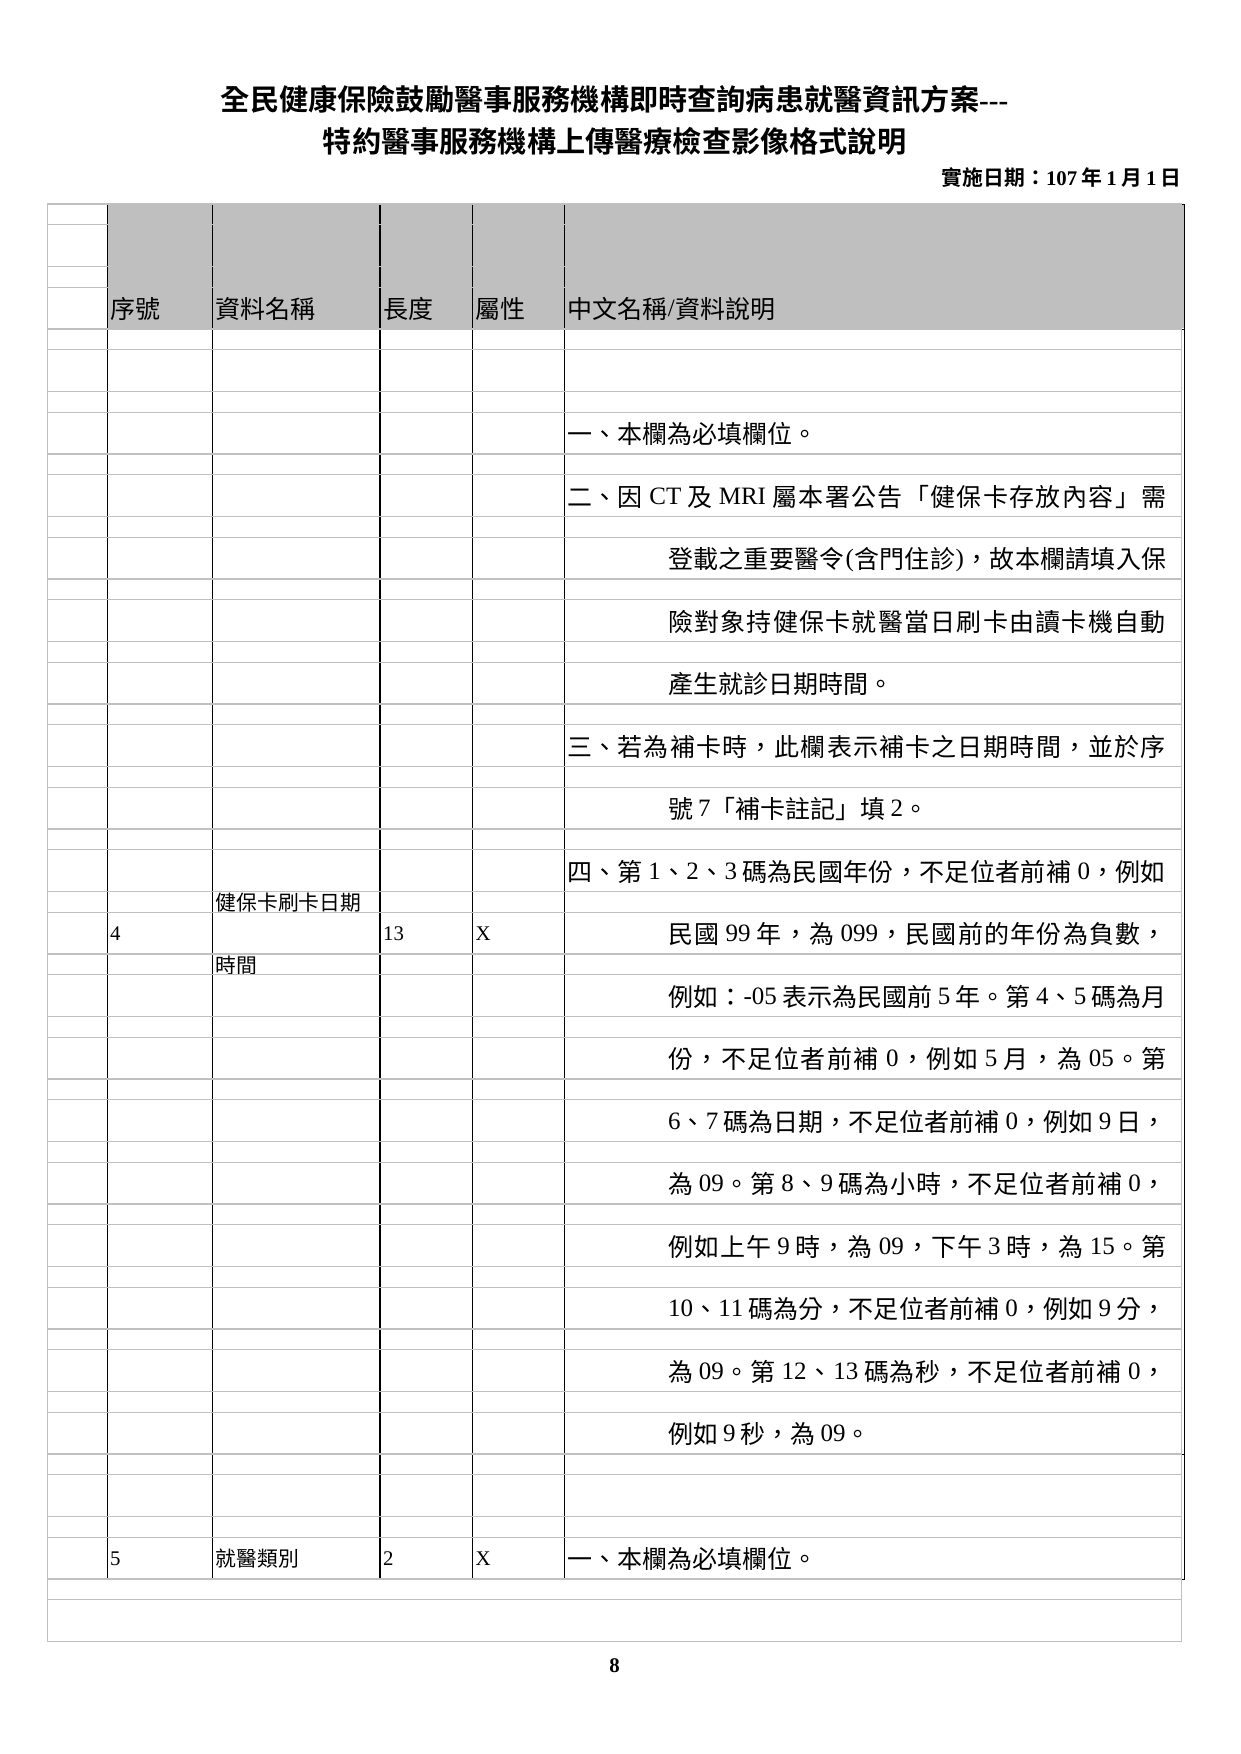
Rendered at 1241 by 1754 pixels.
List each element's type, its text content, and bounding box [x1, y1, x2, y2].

table_cell [381, 1475, 472, 1516]
table_cell [381, 788, 472, 828]
table_cell [473, 642, 564, 662]
table_cell [108, 413, 212, 453]
table_cell X [473, 1538, 564, 1578]
table_cell [381, 850, 472, 891]
table_cell [381, 1267, 472, 1287]
table_cell [108, 1225, 212, 1266]
table_cell 健保卡刷卡日期時間 [213, 413, 379, 453]
table_cell [381, 455, 472, 474]
table_cell 健保卡刷卡日期時間 [213, 1392, 379, 1412]
table_cell [473, 1163, 564, 1203]
table_cell [473, 1392, 564, 1412]
table_cell 本欄為必填欄位。 因CT及MRI屬本署公告「健保卡存放內容」需登載之重要醫令(含門住診)，故本欄請填入保險對象持健保卡就醫當日刷卡由讀卡機自動產生就診日期時間。 若為補卡時，此欄表示補卡之日期時間，並於序號7「補卡註記」填2。 第1、2、3碼為民國年份，不足位者前補0，例如民國99年，為099，民國前的年份為負數，例如：-05表示為民國前5年。第4、5碼為月份，不足位者前補0，例如5月，為05。第6、7碼為日期，不足位者前補0，例如9日，為09。第8、9碼為小時，不足位者前補0，例如上午9時，為09，下午3時，為15。第10、11碼為分，不足位者前補0，例如9分，為09。第12、13碼為秒，不足位者前補0，例如9秒，為09。 [565, 1288, 1181, 1328]
table_cell [381, 1225, 472, 1266]
table_cell [473, 1475, 564, 1516]
table_cell [381, 1517, 472, 1537]
table_cell 健保卡刷卡日期時間 [213, 455, 379, 474]
table_cell 健保卡刷卡日期時間 [213, 1288, 379, 1328]
table_cell [108, 1455, 212, 1474]
table_header [565, 267, 1181, 287]
table_cell 健保卡刷卡日期時間 [213, 1225, 379, 1266]
table_cell [381, 955, 472, 974]
table_cell [108, 830, 212, 849]
table_cell 健保卡刷卡日期時間 [213, 1205, 379, 1224]
table_cell 本欄為必填欄位。 因CT及MRI屬本署公告「健保卡存放內容」需登載之重要醫令(含門住診)，故本欄請填入保險對象持健保卡就醫當日刷卡由讀卡機自動產生就診日期時間。 若為補卡時，此欄表示補卡之日期時間，並於序號7「補卡註記」填2。 第1、2、3碼為民國年份，不足位者前補0，例如民國99年，為099，民國前的年份為負數，例如：-05表示為民國前5年。第4、5碼為月份，不足位者前補0，例如5月，為05。第6、7碼為日期，不足位者前補0，例如9日，為09。第8、9碼為小時，不足位者前補0，例如上午9時，為09，下午3時，為15。第10、11碼為分，不足位者前補0，例如9分，為09。第12、13碼為秒，不足位者前補0，例如9秒，為09。 [565, 1350, 1181, 1391]
table_cell 本欄為必填欄位。 因CT及MRI屬本署公告「健保卡存放內容」需登載之重要醫令(含門住診)，故本欄請填入保險對象持健保卡就醫當日刷卡由讀卡機自動產生就診日期時間。 若為補卡時，此欄表示補卡之日期時間，並於序號7「補卡註記」填2。 第1、2、3碼為民國年份，不足位者前補0，例如民國99年，為099，民國前的年份為負數，例如：-05表示為民國前5年。第4、5碼為月份，不足位者前補0，例如5月，為05。第6、7碼為日期，不足位者前補0，例如9日，為09。第8、9碼為小時，不足位者前補0，例如上午9時，為09，下午3時，為15。第10、11碼為分，不足位者前補0，例如9分，為09。第12、13碼為秒，不足位者前補0，例如9秒，為09。 [565, 600, 1181, 641]
table_cell [108, 455, 212, 474]
table_cell 健保卡刷卡日期時間 [309, 892, 379, 912]
table_cell 健保卡刷卡日期時間 [213, 1100, 379, 1141]
table_cell [213, 1475, 379, 1516]
table_cell [108, 1017, 212, 1037]
table_cell 健保卡刷卡日期時間 [230, 955, 379, 974]
table_header [108, 205, 212, 224]
table_cell [473, 1017, 564, 1037]
table_cell 本欄為必填欄位。 因CT及MRI屬本署公告「健保卡存放內容」需登載之重要醫令(含門住診)，故本欄請填入保險對象持健保卡就醫當日刷卡由讀卡機自動產生就診日期時間。 若為補卡時，此欄表示補卡之日期時間，並於序號7「補卡註記」填2。 第1、2、3碼為民國年份，不足位者前補0，例如民國99年，為099，民國前的年份為負數，例如：-05表示為民國前5年。第4、5碼為月份，不足位者前補0，例如5月，為05。第6、7碼為日期，不足位者前補0，例如9日，為09。第8、9碼為小時，不足位者前補0，例如上午9時，為09，下午3時，為15。第10、11碼為分，不足位者前補0，例如9分，為09。第12、13碼為秒，不足位者前補0，例如9秒，為09。 [565, 580, 1181, 599]
table_header [381, 225, 472, 266]
table_cell [381, 1330, 472, 1349]
table_cell 本欄為必填欄位。 因CT及MRI屬本署公告「健保卡存放內容」需登載之重要醫令(含門住診)，故本欄請填入保險對象持健保卡就醫當日刷卡由讀卡機自動產生就診日期時間。 若為補卡時，此欄表示補卡之日期時間，並於序號7「補卡註記」填2。 第1、2、3碼為民國年份，不足位者前補0，例如民國99年，為099，民國前的年份為負數，例如：-05表示為民國前5年。第4、5碼為月份，不足位者前補0，例如5月，為05。第6、7碼為日期，不足位者前補0，例如9日，為09。第8、9碼為小時，不足位者前補0，例如上午9時，為09，下午3時，為15。第10、11碼為分，不足位者前補0，例如9分，為09。第12、13碼為秒，不足位者前補0，例如9秒，為09。 [565, 642, 1181, 662]
table_cell [381, 642, 472, 662]
table_cell 本欄為必填欄位。 因CT及MRI屬本署公告「健保卡存放內容」需登載之重要醫令(含門住診)，故本欄請填入保險對象持健保卡就醫當日刷卡由讀卡機自動產生就診日期時間。 若為補卡時，此欄表示補卡之日期時間，並於序號7「補卡註記」填2。 第1、2、3碼為民國年份，不足位者前補0，例如民國99年，為099，民國前的年份為負數，例如：-05表示為民國前5年。第4、5碼為月份，不足位者前補0，例如5月，為05。第6、7碼為日期，不足位者前補0，例如9日，為09。第8、9碼為小時，不足位者前補0，例如上午9時，為09，下午3時，為15。第10、11碼為分，不足位者前補0，例如9分，為09。第12、13碼為秒，不足位者前補0，例如9秒，為09。 [565, 517, 1181, 537]
table_cell 健保卡刷卡日期時間 [213, 1017, 379, 1037]
table_cell [381, 1038, 472, 1078]
table_cell [473, 892, 564, 912]
table_cell [473, 538, 564, 578]
table_cell 本欄為必填欄位。 因CT及MRI屬本署公告「健保卡存放內容」需登載之重要醫令(含門住診)，故本欄請填入保險對象持健保卡就醫當日刷卡由讀卡機自動產生就診日期時間。 若為補卡時，此欄表示補卡之日期時間，並於序號7「補卡註記」填2。 第1、2、3碼為民國年份，不足位者前補0，例如民國99年，為099，民國前的年份為負數，例如：-05表示為民國前5年。第4、5碼為月份，不足位者前補0，例如5月，為05。第6、7碼為日期，不足位者前補0，例如9日，為09。第8、9碼為小時，不足位者前補0，例如上午9時，為09，下午3時，為15。第10、11碼為分，不足位者前補0，例如9分，為09。第12、13碼為秒，不足位者前補0，例如9秒，為09。 [565, 1225, 1181, 1266]
table_cell [108, 767, 212, 787]
table_cell 本欄為必填欄位。 因CT及MRI屬本署公告「健保卡存放內容」需登載之重要醫令(含門住診)，故本欄請填入保險對象持健保卡就醫當日刷卡由讀卡機自動產生就診日期時間。 若為補卡時，此欄表示補卡之日期時間，並於序號7「補卡註記」填2。 第1、2、3碼為民國年份，不足位者前補0，例如民國99年，為099，民國前的年份為負數，例如：-05表示為民國前5年。第4、5碼為月份，不足位者前補0，例如5月，為05。第6、7碼為日期，不足位者前補0，例如9日，為09。第8、9碼為小時，不足位者前補0，例如上午9時，為09，下午3時，為15。第10、11碼為分，不足位者前補0，例如9分，為09。第12、13碼為秒，不足位者前補0，例如9秒，為09。 [565, 955, 1181, 974]
table_cell 健保卡刷卡日期時間 [213, 642, 379, 662]
table_header [381, 205, 472, 224]
table_cell [473, 1225, 564, 1266]
table_cell [473, 330, 564, 349]
table_cell [381, 892, 472, 912]
table_cell [473, 975, 564, 1016]
table_cell 健保卡刷卡日期時間 [213, 1163, 379, 1203]
table_cell [108, 788, 212, 828]
table_cell 5 [108, 1538, 212, 1578]
table_cell 健保卡刷卡日期時間 [213, 850, 379, 891]
table_cell [108, 725, 212, 766]
table_cell 健保卡刷卡日期時間 [213, 975, 379, 1016]
table_cell 本欄為必填欄位。 因CT及MRI屬本署公告「健保卡存放內容」需登載之重要醫令(含門住診)，故本欄請填入保險對象持健保卡就醫當日刷卡由讀卡機自動產生就診日期時間。 若為補卡時，此欄表示補卡之日期時間，並於序號7「補卡註記」填2。 第1、2、3碼為民國年份，不足位者前補0，例如民國99年，為099，民國前的年份為負數，例如：-05表示為民國前5年。第4、5碼為月份，不足位者前補0，例如5月，為05。第6、7碼為日期，不足位者前補0，例如9日，為09。第8、9碼為小時，不足位者前補0，例如上午9時，為09，下午3時，為15。第10、11碼為分，不足位者前補0，例如9分，為09。第12、13碼為秒，不足位者前補0，例如9秒，為09。 [565, 1038, 1181, 1078]
table_cell [473, 517, 564, 537]
table_cell [381, 705, 472, 724]
table_cell [381, 1413, 472, 1453]
table_cell 健保卡刷卡日期時間 [213, 725, 379, 766]
table_cell [108, 1475, 212, 1516]
table_cell [108, 1100, 212, 1141]
table_cell [473, 1330, 564, 1349]
table_cell [108, 1163, 212, 1203]
table_cell [108, 663, 212, 703]
table_cell 健保卡刷卡日期時間 [213, 538, 379, 578]
table_cell 本欄為必填欄位。 因CT及MRI屬本署公告「健保卡存放內容」需登載之重要醫令(含門住診)，故本欄請填入保險對象持健保卡就醫當日刷卡由讀卡機自動產生就診日期時間。 若為補卡時，此欄表示補卡之日期時間，並於序號7「補卡註記」填2。 第1、2、3碼為民國年份，不足位者前補0，例如民國99年，為099，民國前的年份為負數，例如：-05表示為民國前5年。第4、5碼為月份，不足位者前補0，例如5月，為05。第6、7碼為日期，不足位者前補0，例如9日，為09。第8、9碼為小時，不足位者前補0，例如上午9時，為09，下午3時，為15。第10、11碼為分，不足位者前補0，例如9分，為09。第12、13碼為秒，不足位者前補0，例如9秒，為09。 [565, 392, 1181, 412]
table_cell [108, 892, 212, 912]
table_cell [473, 705, 564, 724]
table_cell 4 [108, 913, 212, 953]
table_cell [381, 830, 472, 849]
table_cell [473, 1100, 564, 1141]
table_cell 健保卡刷卡日期時間 [213, 392, 379, 412]
table_cell 本欄為必填欄位。 因CT及MRI屬本署公告「健保卡存放內容」需登載之重要醫令(含門住診)，故本欄請填入保險對象持健保卡就醫當日刷卡由讀卡機自動產生就診日期時間。 若為補卡時，此欄表示補卡之日期時間，並於序號7「補卡註記」填2。 第1、2、3碼為民國年份，不足位者前補0，例如民國99年，為099，民國前的年份為負數，例如：-05表示為民國前5年。第4、5碼為月份，不足位者前補0，例如5月，為05。第6、7碼為日期，不足位者前補0，例如9日，為09。第8、9碼為小時，不足位者前補0，例如上午9時，為09，下午3時，為15。第10、11碼為分，不足位者前補0，例如9分，為09。第12、13碼為秒，不足位者前補0，例如9秒，為09。 [565, 1392, 1181, 1412]
table_cell 本欄為必填欄位。 因CT及MRI屬本署公告「健保卡存放內容」需登載之重要醫令(含門住診)，故本欄請填入保險對象持健保卡就醫當日刷卡由讀卡機自動產生就診日期時間。 若為補卡時，此欄表示補卡之日期時間，並於序號7「補卡註記」填2。 第1、2、3碼為民國年份，不足位者前補0，例如民國99年，為099，民國前的年份為負數，例如：-05表示為民國前5年。第4、5碼為月份，不足位者前補0，例如5月，為05。第6、7碼為日期，不足位者前補0，例如9日，為09。第8、9碼為小時，不足位者前補0，例如上午9時，為09，下午3時，為15。第10、11碼為分，不足位者前補0，例如9分，為09。第12、13碼為秒，不足位者前補0，例如9秒，為09。 [565, 1413, 1181, 1453]
table_cell 健保卡刷卡日期時間 [213, 475, 379, 516]
table_cell [473, 767, 564, 787]
table_cell [381, 725, 472, 766]
table_header [565, 205, 1181, 224]
table_cell [381, 1350, 472, 1391]
table_cell 本欄為必填欄位。 因CT及MRI屬本署公告「健保卡存放內容」需登載之重要醫令(含門住診)，故本欄請填入保險對象持健保卡就醫當日刷卡由讀卡機自動產生就診日期時間。 若為補卡時，此欄表示補卡之日期時間，並於序號7「補卡註記」填2。 第1、2、3碼為民國年份，不足位者前補0，例如民國99年，為099，民國前的年份為負數，例如：-05表示為民國前5年。第4、5碼為月份，不足位者前補0，例如5月，為05。第6、7碼為日期，不足位者前補0，例如9日，為09。第8、9碼為小時，不足位者前補0，例如上午9時，為09，下午3時，為15。第10、11碼為分，不足位者前補0，例如9分，為09。第12、13碼為秒，不足位者前補0，例如9秒，為09。 [565, 725, 1181, 766]
table_cell [381, 475, 472, 516]
table_cell [473, 580, 564, 599]
table_cell [381, 1392, 472, 1412]
table_cell [473, 392, 564, 412]
table_cell 本欄為必填欄位。 因CT及MRI屬本署公告「健保卡存放內容」需登載之重要醫令(含門住診)，故本欄請填入保險對象持健保卡就醫當日刷卡由讀卡機自動產生就診日期時間。 若為補卡時，此欄表示補卡之日期時間，並於序號7「補卡註記」填2。 第1、2、3碼為民國年份，不足位者前補0，例如民國99年，為099，民國前的年份為負數，例如：-05表示為民國前5年。第4、5碼為月份，不足位者前補0，例如5月，為05。第6、7碼為日期，不足位者前補0，例如9日，為09。第8、9碼為小時，不足位者前補0，例如上午9時，為09，下午3時，為15。第10、11碼為分，不足位者前補0，例如9分，為09。第12、13碼為秒，不足位者前補0，例如9秒，為09。 [565, 913, 1181, 953]
table_cell [473, 1142, 564, 1162]
table_cell [381, 1017, 472, 1037]
table_cell [108, 1350, 212, 1391]
table_cell [381, 600, 472, 641]
table_cell [108, 350, 212, 391]
table_cell 本欄為必填欄位。 依保險對象持健保卡就醫登錄之就醫類別。 就醫類別代碼如下： 須累計就醫序號及扣除就醫可用次數之註記 :00門診高利用保險對象指定就醫作業、01西醫門診、02 牙醫門診、03中醫門診、04急診、05 住院、06門診轉診就醫、07門診手術後之回診、08住院患者出院之回診。 不須累計就醫序號及不扣除就醫可用次數之註記：AA同一療程之項目以六次以內治療為限者、AB以同一療程之項目屬"非"六次以內治療為限者、AC預防保健、AD職業傷害或職業病門（急）診、AE慢性病連續處方箋領藥、AF藥局調劑、AG排程檢查、AH居家照護（第二次以後）、 AI： 同日同醫師看診（第二次以後）、BA門（急）診當次轉住院之入院、 BB出院 、BC急診中、住院中執行項目、BD急診第二日﹝含﹞以後之離院、 BE職業傷害或職業病之住院、 CA：其他規定不須累計就醫序號即不扣除就醫次數者、 DA門診轉出、DB門診手術後需於7日內之一次回診、DC住院患者出院後需於7日內之一次回診者。 BF:繼續住院依規定分段結清者，切帳申報時(如長期住院60天以上切帳)需登錄一筆BF不須累計就醫序號及不扣除就醫可用次數之註記 ，並連線即時查保。 [565, 1455, 1181, 1474]
table_cell [381, 1455, 472, 1474]
table_cell [108, 642, 212, 662]
table_cell [473, 830, 564, 849]
table_cell [381, 330, 472, 349]
table_cell [213, 1455, 379, 1474]
table_cell [108, 1142, 212, 1162]
table_cell 健保卡刷卡日期時間 [213, 1142, 379, 1162]
table_cell [473, 1517, 564, 1537]
table_cell 健保卡刷卡日期時間 [213, 955, 231, 974]
table_cell 健保卡刷卡日期時間 [213, 517, 379, 537]
table_cell [473, 1455, 564, 1474]
table_header [213, 225, 379, 266]
table_cell 健保卡刷卡日期時間 [268, 892, 307, 912]
table_header 長度 [381, 288, 472, 328]
table_cell 本欄為必填欄位。 因CT及MRI屬本署公告「健保卡存放內容」需登載之重要醫令(含門住診)，故本欄請填入保險對象持健保卡就醫當日刷卡由讀卡機自動產生就診日期時間。 若為補卡時，此欄表示補卡之日期時間，並於序號7「補卡註記」填2。 第1、2、3碼為民國年份，不足位者前補0，例如民國99年，為099，民國前的年份為負數，例如：-05表示為民國前5年。第4、5碼為月份，不足位者前補0，例如5月，為05。第6、7碼為日期，不足位者前補0，例如9日，為09。第8、9碼為小時，不足位者前補0，例如上午9時，為09，下午3時，為15。第10、11碼為分，不足位者前補0，例如9分，為09。第12、13碼為秒，不足位者前補0，例如9秒，為09。 [565, 767, 1181, 787]
table_cell 本欄為必填欄位。 因CT及MRI屬本署公告「健保卡存放內容」需登載之重要醫令(含門住診)，故本欄請填入保險對象持健保卡就醫當日刷卡由讀卡機自動產生就診日期時間。 若為補卡時，此欄表示補卡之日期時間，並於序號7「補卡註記」填2。 第1、2、3碼為民國年份，不足位者前補0，例如民國99年，為099，民國前的年份為負數，例如：-05表示為民國前5年。第4、5碼為月份，不足位者前補0，例如5月，為05。第6、7碼為日期，不足位者前補0，例如9日，為09。第8、9碼為小時，不足位者前補0，例如上午9時，為09，下午3時，為15。第10、11碼為分，不足位者前補0，例如9分，為09。第12、13碼為秒，不足位者前補0，例如9秒，為09。 [565, 350, 1181, 391]
table_cell [108, 1392, 212, 1412]
table_cell 健保卡刷卡日期時間 [213, 788, 379, 828]
table_cell 本欄為必填欄位。 因CT及MRI屬本署公告「健保卡存放內容」需登載之重要醫令(含門住診)，故本欄請填入保險對象持健保卡就醫當日刷卡由讀卡機自動產生就診日期時間。 若為補卡時，此欄表示補卡之日期時間，並於序號7「補卡註記」填2。 第1、2、3碼為民國年份，不足位者前補0，例如民國99年，為099，民國前的年份為負數，例如：-05表示為民國前5年。第4、5碼為月份，不足位者前補0，例如5月，為05。第6、7碼為日期，不足位者前補0，例如9日，為09。第8、9碼為小時，不足位者前補0，例如上午9時，為09，下午3時，為15。第10、11碼為分，不足位者前補0，例如9分，為09。第12、13碼為秒，不足位者前補0，例如9秒，為09。 [565, 705, 1181, 724]
table_cell [108, 1288, 212, 1328]
table_cell 健保卡刷卡日期時間 [213, 1413, 379, 1453]
table_cell [108, 330, 212, 349]
table_cell 本欄為必填欄位。 因CT及MRI屬本署公告「健保卡存放內容」需登載之重要醫令(含門住診)，故本欄請填入保險對象持健保卡就醫當日刷卡由讀卡機自動產生就診日期時間。 若為補卡時，此欄表示補卡之日期時間，並於序號7「補卡註記」填2。 第1、2、3碼為民國年份，不足位者前補0，例如民國99年，為099，民國前的年份為負數，例如：-05表示為民國前5年。第4、5碼為月份，不足位者前補0，例如5月，為05。第6、7碼為日期，不足位者前補0，例如9日，為09。第8、9碼為小時，不足位者前補0，例如上午9時，為09，下午3時，為15。第10、11碼為分，不足位者前補0，例如9分，為09。第12、13碼為秒，不足位者前補0，例如9秒，為09。 [565, 1205, 1181, 1224]
table_header [213, 205, 379, 224]
table_cell [381, 517, 472, 537]
table_cell [108, 1413, 212, 1453]
table_header [108, 225, 212, 266]
table_header 中文名稱/資料說明 [565, 288, 1181, 328]
table_header [213, 267, 379, 287]
table_cell 健保卡刷卡日期時間 [213, 330, 379, 349]
table_cell 本欄為必填欄位。 因CT及MRI屬本署公告「健保卡存放內容」需登載之重要醫令(含門住診)，故本欄請填入保險對象持健保卡就醫當日刷卡由讀卡機自動產生就診日期時間。 若為補卡時，此欄表示補卡之日期時間，並於序號7「補卡註記」填2。 第1、2、3碼為民國年份，不足位者前補0，例如民國99年，為099，民國前的年份為負數，例如：-05表示為民國前5年。第4、5碼為月份，不足位者前補0，例如5月，為05。第6、7碼為日期，不足位者前補0，例如9日，為09。第8、9碼為小時，不足位者前補0，例如上午9時，為09，下午3時，為15。第10、11碼為分，不足位者前補0，例如9分，為09。第12、13碼為秒，不足位者前補0，例如9秒，為09。 [565, 1330, 1181, 1349]
table_cell 本欄為必填欄位。 因CT及MRI屬本署公告「健保卡存放內容」需登載之重要醫令(含門住診)，故本欄請填入保險對象持健保卡就醫當日刷卡由讀卡機自動產生就診日期時間。 若為補卡時，此欄表示補卡之日期時間，並於序號7「補卡註記」填2。 第1、2、3碼為民國年份，不足位者前補0，例如民國99年，為099，民國前的年份為負數，例如：-05表示為民國前5年。第4、5碼為月份，不足位者前補0，例如5月，為05。第6、7碼為日期，不足位者前補0，例如9日，為09。第8、9碼為小時，不足位者前補0，例如上午9時，為09，下午3時，為15。第10、11碼為分，不足位者前補0，例如9分，為09。第12、13碼為秒，不足位者前補0，例如9秒，為09。 [565, 975, 1181, 1016]
table_cell 健保卡刷卡日期時間 [213, 830, 379, 849]
table_cell [473, 725, 564, 766]
table_cell 本欄為必填欄位。 依保險對象持健保卡就醫登錄之就醫類別。 就醫類別代碼如下： 須累計就醫序號及扣除就醫可用次數之註記 :00門診高利用保險對象指定就醫作業、01西醫門診、02 牙醫門診、03中醫門診、04急診、05 住院、06門診轉診就醫、07門診手術後之回診、08住院患者出院之回診。 不須累計就醫序號及不扣除就醫可用次數之註記：AA同一療程之項目以六次以內治療為限者、AB以同一療程之項目屬"非"六次以內治療為限者、AC預防保健、AD職業傷害或職業病門（急）診、AE慢性病連續處方箋領藥、AF藥局調劑、AG排程檢查、AH居家照護（第二次以後）、 AI： 同日同醫師看診（第二次以後）、BA門（急）診當次轉住院之入院、 BB出院 、BC急診中、住院中執行項目、BD急診第二日﹝含﹞以後之離院、 BE職業傷害或職業病之住院、 CA：其他規定不須累計就醫序號即不扣除就醫次數者、 DA門診轉出、DB門診手術後需於7日內之一次回診、DC住院患者出院後需於7日內之一次回診者。 BF:繼續住院依規定分段結清者，切帳申報時(如長期住院60天以上切帳)需登錄一筆BF不須累計就醫序號及不扣除就醫可用次數之註記 ，並連線即時查保。 [565, 1475, 1181, 1516]
table_cell 本欄為必填欄位。 依保險對象持健保卡就醫登錄之就醫類別。 就醫類別代碼如下： 須累計就醫序號及扣除就醫可用次數之註記 :00門診高利用保險對象指定就醫作業、01西醫門診、02 牙醫門診、03中醫門診、04急診、05 住院、06門診轉診就醫、07門診手術後之回診、08住院患者出院之回診。 不須累計就醫序號及不扣除就醫可用次數之註記：AA同一療程之項目以六次以內治療為限者、AB以同一療程之項目屬"非"六次以內治療為限者、AC預防保健、AD職業傷害或職業病門（急）診、AE慢性病連續處方箋領藥、AF藥局調劑、AG排程檢查、AH居家照護（第二次以後）、 AI： 同日同醫師看診（第二次以後）、BA門（急）診當次轉住院之入院、 BB出院 、BC急診中、住院中執行項目、BD急診第二日﹝含﹞以後之離院、 BE職業傷害或職業病之住院、 CA：其他規定不須累計就醫序號即不扣除就醫次數者、 DA門診轉出、DB門診手術後需於7日內之一次回診、DC住院患者出院後需於7日內之一次回診者。 BF:繼續住院依規定分段結清者，切帳申報時(如長期住院60天以上切帳)需登錄一筆BF不須累計就醫序號及不扣除就醫可用次數之註記 ，並連線即時查保。 [565, 1517, 1181, 1537]
table_cell [473, 455, 564, 474]
table_cell [473, 1350, 564, 1391]
table_cell [473, 1080, 564, 1099]
table_cell [473, 1413, 564, 1453]
table_cell [108, 392, 212, 412]
table_cell [381, 1288, 472, 1328]
table_cell 本欄為必填欄位。 因CT及MRI屬本署公告「健保卡存放內容」需登載之重要醫令(含門住診)，故本欄請填入保險對象持健保卡就醫當日刷卡由讀卡機自動產生就診日期時間。 若為補卡時，此欄表示補卡之日期時間，並於序號7「補卡註記」填2。 第1、2、3碼為民國年份，不足位者前補0，例如民國99年，為099，民國前的年份為負數，例如：-05表示為民國前5年。第4、5碼為月份，不足位者前補0，例如5月，為05。第6、7碼為日期，不足位者前補0，例如9日，為09。第8、9碼為小時，不足位者前補0，例如上午9時，為09，下午3時，為15。第10、11碼為分，不足位者前補0，例如9分，為09。第12、13碼為秒，不足位者前補0，例如9秒，為09。 [565, 788, 1181, 828]
table_cell 本欄為必填欄位。 因CT及MRI屬本署公告「健保卡存放內容」需登載之重要醫令(含門住診)，故本欄請填入保險對象持健保卡就醫當日刷卡由讀卡機自動產生就診日期時間。 若為補卡時，此欄表示補卡之日期時間，並於序號7「補卡註記」填2。 第1、2、3碼為民國年份，不足位者前補0，例如民國99年，為099，民國前的年份為負數，例如：-05表示為民國前5年。第4、5碼為月份，不足位者前補0，例如5月，為05。第6、7碼為日期，不足位者前補0，例如9日，為09。第8、9碼為小時，不足位者前補0，例如上午9時，為09，下午3時，為15。第10、11碼為分，不足位者前補0，例如9分，為09。第12、13碼為秒，不足位者前補0，例如9秒，為09。 [565, 455, 1181, 474]
table_cell [381, 975, 472, 1016]
table_cell [108, 850, 212, 891]
table_cell 健保卡刷卡日期時間 [213, 1350, 379, 1391]
table_header 資料名稱 [213, 288, 379, 328]
table_cell [381, 767, 472, 787]
table_cell 本欄為必填欄位。 因CT及MRI屬本署公告「健保卡存放內容」需登載之重要醫令(含門住診)，故本欄請填入保險對象持健保卡就醫當日刷卡由讀卡機自動產生就診日期時間。 若為補卡時，此欄表示補卡之日期時間，並於序號7「補卡註記」填2。 第1、2、3碼為民國年份，不足位者前補0，例如民國99年，為099，民國前的年份為負數，例如：-05表示為民國前5年。第4、5碼為月份，不足位者前補0，例如5月，為05。第6、7碼為日期，不足位者前補0，例如9日，為09。第8、9碼為小時，不足位者前補0，例如上午9時，為09，下午3時，為15。第10、11碼為分，不足位者前補0，例如9分，為09。第12、13碼為秒，不足位者前補0，例如9秒，為09。 [565, 538, 1181, 578]
table_cell [108, 600, 212, 641]
table_cell 健保卡刷卡日期時間 [213, 600, 379, 641]
table_cell [108, 1330, 212, 1349]
table_cell 本欄為必填欄位。 因CT及MRI屬本署公告「健保卡存放內容」需登載之重要醫令(含門住診)，故本欄請填入保險對象持健保卡就醫當日刷卡由讀卡機自動產生就診日期時間。 若為補卡時，此欄表示補卡之日期時間，並於序號7「補卡註記」填2。 第1、2、3碼為民國年份，不足位者前補0，例如民國99年，為099，民國前的年份為負數，例如：-05表示為民國前5年。第4、5碼為月份，不足位者前補0，例如5月，為05。第6、7碼為日期，不足位者前補0，例如9日，為09。第8、9碼為小時，不足位者前補0，例如上午9時，為09，下午3時，為15。第10、11碼為分，不足位者前補0，例如9分，為09。第12、13碼為秒，不足位者前補0，例如9秒，為09。 [565, 1100, 1181, 1141]
table_header [473, 267, 564, 287]
table_cell 本欄為必填欄位。 因CT及MRI屬本署公告「健保卡存放內容」需登載之重要醫令(含門住診)，故本欄請填入保險對象持健保卡就醫當日刷卡由讀卡機自動產生就診日期時間。 若為補卡時，此欄表示補卡之日期時間，並於序號7「補卡註記」填2。 第1、2、3碼為民國年份，不足位者前補0，例如民國99年，為099，民國前的年份為負數，例如：-05表示為民國前5年。第4、5碼為月份，不足位者前補0，例如5月，為05。第6、7碼為日期，不足位者前補0，例如9日，為09。第8、9碼為小時，不足位者前補0，例如上午9時，為09，下午3時，為15。第10、11碼為分，不足位者前補0，例如9分，為09。第12、13碼為秒，不足位者前補0，例如9秒，為09。 [565, 1267, 1181, 1287]
table_cell 健保卡刷卡日期時間 [213, 1267, 379, 1287]
table_cell [473, 1205, 564, 1224]
table_header 序號 [108, 288, 212, 328]
table_cell 本欄為必填欄位。 因CT及MRI屬本署公告「健保卡存放內容」需登載之重要醫令(含門住診)，故本欄請填入保險對象持健保卡就醫當日刷卡由讀卡機自動產生就診日期時間。 若為補卡時，此欄表示補卡之日期時間，並於序號7「補卡註記」填2。 第1、2、3碼為民國年份，不足位者前補0，例如民國99年，為099，民國前的年份為負數，例如：-05表示為民國前5年。第4、5碼為月份，不足位者前補0，例如5月，為05。第6、7碼為日期，不足位者前補0，例如9日，為09。第8、9碼為小時，不足位者前補0，例如上午9時，為09，下午3時，為15。第10、11碼為分，不足位者前補0，例如9分，為09。第12、13碼為秒，不足位者前補0，例如9秒，為09。 [565, 330, 1181, 349]
table_cell 健保卡刷卡日期時間 [213, 1080, 379, 1099]
table_cell [108, 955, 212, 974]
table_cell 本欄為必填欄位。 因CT及MRI屬本署公告「健保卡存放內容」需登載之重要醫令(含門住診)，故本欄請填入保險對象持健保卡就醫當日刷卡由讀卡機自動產生就診日期時間。 若為補卡時，此欄表示補卡之日期時間，並於序號7「補卡註記」填2。 第1、2、3碼為民國年份，不足位者前補0，例如民國99年，為099，民國前的年份為負數，例如：-05表示為民國前5年。第4、5碼為月份，不足位者前補0，例如5月，為05。第6、7碼為日期，不足位者前補0，例如9日，為09。第8、9碼為小時，不足位者前補0，例如上午9時，為09，下午3時，為15。第10、11碼為分，不足位者前補0，例如9分，為09。第12、13碼為秒，不足位者前補0，例如9秒，為09。 [565, 663, 1181, 703]
table_cell [473, 350, 564, 391]
table_header [473, 225, 564, 266]
table_cell 本欄為必填欄位。 因CT及MRI屬本署公告「健保卡存放內容」需登載之重要醫令(含門住診)，故本欄請填入保險對象持健保卡就醫當日刷卡由讀卡機自動產生就診日期時間。 若為補卡時，此欄表示補卡之日期時間，並於序號7「補卡註記」填2。 第1、2、3碼為民國年份，不足位者前補0，例如民國99年，為099，民國前的年份為負數，例如：-05表示為民國前5年。第4、5碼為月份，不足位者前補0，例如5月，為05。第6、7碼為日期，不足位者前補0，例如9日，為09。第8、9碼為小時，不足位者前補0，例如上午9時，為09，下午3時，為15。第10、11碼為分，不足位者前補0，例如9分，為09。第12、13碼為秒，不足位者前補0，例如9秒，為09。 [565, 1017, 1181, 1037]
table_cell 健保卡刷卡日期時間 [213, 1038, 379, 1078]
table_cell [381, 538, 472, 578]
table_cell [381, 1080, 472, 1099]
table_cell [108, 1517, 212, 1537]
table_cell [108, 1205, 212, 1224]
table_cell [381, 580, 472, 599]
table_cell X [473, 913, 564, 953]
table_cell [108, 538, 212, 578]
table_cell [108, 975, 212, 1016]
table_cell 2 [381, 1538, 472, 1578]
table_cell 健保卡刷卡日期時間 [213, 705, 379, 724]
table_cell [473, 663, 564, 703]
table_cell 本欄為必填欄位。 因CT及MRI屬本署公告「健保卡存放內容」需登載之重要醫令(含門住診)，故本欄請填入保險對象持健保卡就醫當日刷卡由讀卡機自動產生就診日期時間。 若為補卡時，此欄表示補卡之日期時間，並於序號7「補卡註記」填2。 第1、2、3碼為民國年份，不足位者前補0，例如民國99年，為099，民國前的年份為負數，例如：-05表示為民國前5年。第4、5碼為月份，不足位者前補0，例如5月，為05。第6、7碼為日期，不足位者前補0，例如9日，為09。第8、9碼為小時，不足位者前補0，例如上午9時，為09，下午3時，為15。第10、11碼為分，不足位者前補0，例如9分，為09。第12、13碼為秒，不足位者前補0，例如9秒，為09。 [565, 850, 1181, 891]
table_cell 健保卡刷卡日期時間 [213, 350, 379, 391]
table_cell [108, 1080, 212, 1099]
table_cell [473, 1038, 564, 1078]
table_cell [213, 1517, 379, 1537]
table_cell 本欄為必填欄位。 因CT及MRI屬本署公告「健保卡存放內容」需登載之重要醫令(含門住診)，故本欄請填入保險對象持健保卡就醫當日刷卡由讀卡機自動產生就診日期時間。 若為補卡時，此欄表示補卡之日期時間，並於序號7「補卡註記」填2。 第1、2、3碼為民國年份，不足位者前補0，例如民國99年，為099，民國前的年份為負數，例如：-05表示為民國前5年。第4、5碼為月份，不足位者前補0，例如5月，為05。第6、7碼為日期，不足位者前補0，例如9日，為09。第8、9碼為小時，不足位者前補0，例如上午9時，為09，下午3時，為15。第10、11碼為分，不足位者前補0，例如9分，為09。第12、13碼為秒，不足位者前補0，例如9秒，為09。 [565, 1142, 1181, 1162]
table_cell [381, 1163, 472, 1203]
table_cell [108, 517, 212, 537]
table_header [565, 225, 1181, 266]
table_cell [473, 1288, 564, 1328]
table_cell [473, 788, 564, 828]
table_cell 本欄為必填欄位。 因CT及MRI屬本署公告「健保卡存放內容」需登載之重要醫令(含門住診)，故本欄請填入保險對象持健保卡就醫當日刷卡由讀卡機自動產生就診日期時間。 若為補卡時，此欄表示補卡之日期時間，並於序號7「補卡註記」填2。 第1、2、3碼為民國年份，不足位者前補0，例如民國99年，為099，民國前的年份為負數，例如：-05表示為民國前5年。第4、5碼為月份，不足位者前補0，例如5月，為05。第6、7碼為日期，不足位者前補0，例如9日，為09。第8、9碼為小時，不足位者前補0，例如上午9時，為09，下午3時，為15。第10、11碼為分，不足位者前補0，例如9分，為09。第12、13碼為秒，不足位者前補0，例如9秒，為09。 [565, 830, 1181, 849]
table_cell [108, 1267, 212, 1287]
table_cell 本欄為必填欄位。 因CT及MRI屬本署公告「健保卡存放內容」需登載之重要醫令(含門住診)，故本欄請填入保險對象持健保卡就醫當日刷卡由讀卡機自動產生就診日期時間。 若為補卡時，此欄表示補卡之日期時間，並於序號7「補卡註記」填2。 第1、2、3碼為民國年份，不足位者前補0，例如民國99年，為099，民國前的年份為負數，例如：-05表示為民國前5年。第4、5碼為月份，不足位者前補0，例如5月，為05。第6、7碼為日期，不足位者前補0，例如9日，為09。第8、9碼為小時，不足位者前補0，例如上午9時，為09，下午3時，為15。第10、11碼為分，不足位者前補0，例如9分，為09。第12、13碼為秒，不足位者前補0，例如9秒，為09。 [565, 1163, 1181, 1203]
table_cell [108, 475, 212, 516]
table_cell [108, 705, 212, 724]
table_cell [381, 413, 472, 453]
table_cell 健保卡刷卡日期時間 [213, 580, 379, 599]
table_cell [473, 850, 564, 891]
table_cell [381, 1142, 472, 1162]
table_cell 健保卡刷卡日期時間 [213, 913, 379, 953]
table_cell [381, 1100, 472, 1141]
table_cell [381, 392, 472, 412]
table_cell 本欄為必填欄位。 因CT及MRI屬本署公告「健保卡存放內容」需登載之重要醫令(含門住診)，故本欄請填入保險對象持健保卡就醫當日刷卡由讀卡機自動產生就診日期時間。 若為補卡時，此欄表示補卡之日期時間，並於序號7「補卡註記」填2。 第1、2、3碼為民國年份，不足位者前補0，例如民國99年，為099，民國前的年份為負數，例如：-05表示為民國前5年。第4、5碼為月份，不足位者前補0，例如5月，為05。第6、7碼為日期，不足位者前補0，例如9日，為09。第8、9碼為小時，不足位者前補0，例如上午9時，為09，下午3時，為15。第10、11碼為分，不足位者前補0，例如9分，為09。第12、13碼為秒，不足位者前補0，例如9秒，為09。 [565, 413, 1181, 453]
table_cell [473, 955, 564, 974]
table_cell 健保卡刷卡日期時間 [213, 663, 379, 703]
table_cell [381, 1205, 472, 1224]
table_header [473, 205, 564, 224]
table_cell [381, 350, 472, 391]
table_cell [473, 413, 564, 453]
table_cell [473, 475, 564, 516]
table_header [108, 267, 212, 287]
table_cell 本欄為必填欄位。 依保險對象持健保卡就醫登錄之就醫類別。 就醫類別代碼如下： 須累計就醫序號及扣除就醫可用次數之註記 :00門診高利用保險對象指定就醫作業、01西醫門診、02 牙醫門診、03中醫門診、04急診、05 住院、06門診轉診就醫、07門診手術後之回診、08住院患者出院之回診。 不須累計就醫序號及不扣除就醫可用次數之註記：AA同一療程之項目以六次以內治療為限者、AB以同一療程之項目屬"非"六次以內治療為限者、AC預防保健、AD職業傷害或職業病門（急）診、AE慢性病連續處方箋領藥、AF藥局調劑、AG排程檢查、AH居家照護（第二次以後）、 AI： 同日同醫師看診（第二次以後）、BA門（急）診當次轉住院之入院、 BB出院 、BC急診中、住院中執行項目、BD急診第二日﹝含﹞以後之離院、 BE職業傷害或職業病之住院、 CA：其他規定不須累計就醫序號即不扣除就醫次數者、 DA門診轉出、DB門診手術後需於7日內之一次回診、DC住院患者出院後需於7日內之一次回診者。 BF:繼續住院依規定分段結清者，切帳申報時(如長期住院60天以上切帳)需登錄一筆BF不須累計就醫序號及不扣除就醫可用次數之註記 ，並連線即時查保。 [565, 1538, 1181, 1578]
table_cell 本欄為必填欄位。 因CT及MRI屬本署公告「健保卡存放內容」需登載之重要醫令(含門住診)，故本欄請填入保險對象持健保卡就醫當日刷卡由讀卡機自動產生就診日期時間。 若為補卡時，此欄表示補卡之日期時間，並於序號7「補卡註記」填2。 第1、2、3碼為民國年份，不足位者前補0，例如民國99年，為099，民國前的年份為負數，例如：-05表示為民國前5年。第4、5碼為月份，不足位者前補0，例如5月，為05。第6、7碼為日期，不足位者前補0，例如9日，為09。第8、9碼為小時，不足位者前補0，例如上午9時，為09，下午3時，為15。第10、11碼為分，不足位者前補0，例如9分，為09。第12、13碼為秒，不足位者前補0，例如9秒，為09。 [565, 1080, 1181, 1099]
table_cell [473, 600, 564, 641]
table_cell 13 [381, 913, 472, 953]
table_cell 健保卡刷卡日期時間 [213, 892, 266, 912]
table_cell 健保卡刷卡日期時間 [213, 767, 379, 787]
table_header 屬性 [473, 288, 564, 328]
table_cell 本欄為必填欄位。 因CT及MRI屬本署公告「健保卡存放內容」需登載之重要醫令(含門住診)，故本欄請填入保險對象持健保卡就醫當日刷卡由讀卡機自動產生就診日期時間。 若為補卡時，此欄表示補卡之日期時間，並於序號7「補卡註記」填2。 第1、2、3碼為民國年份，不足位者前補0，例如民國99年，為099，民國前的年份為負數，例如：-05表示為民國前5年。第4、5碼為月份，不足位者前補0，例如5月，為05。第6、7碼為日期，不足位者前補0，例如9日，為09。第8、9碼為小時，不足位者前補0，例如上午9時，為09，下午3時，為15。第10、11碼為分，不足位者前補0，例如9分，為09。第12、13碼為秒，不足位者前補0，例如9秒，為09。 [565, 892, 1181, 912]
table_cell [108, 1038, 212, 1078]
table_cell [473, 1267, 564, 1287]
table_cell 本欄為必填欄位。 因CT及MRI屬本署公告「健保卡存放內容」需登載之重要醫令(含門住診)，故本欄請填入保險對象持健保卡就醫當日刷卡由讀卡機自動產生就診日期時間。 若為補卡時，此欄表示補卡之日期時間，並於序號7「補卡註記」填2。 第1、2、3碼為民國年份，不足位者前補0，例如民國99年，為099，民國前的年份為負數，例如：-05表示為民國前5年。第4、5碼為月份，不足位者前補0，例如5月，為05。第6、7碼為日期，不足位者前補0，例如9日，為09。第8、9碼為小時，不足位者前補0，例如上午9時，為09，下午3時，為15。第10、11碼為分，不足位者前補0，例如9分，為09。第12、13碼為秒，不足位者前補0，例如9秒，為09。 [565, 475, 1181, 516]
table_cell 健保卡刷卡日期時間 [213, 1330, 379, 1349]
table_cell [108, 580, 212, 599]
table_cell 就醫類別 [213, 1538, 379, 1578]
table_cell [381, 663, 472, 703]
table_header [381, 267, 472, 287]
